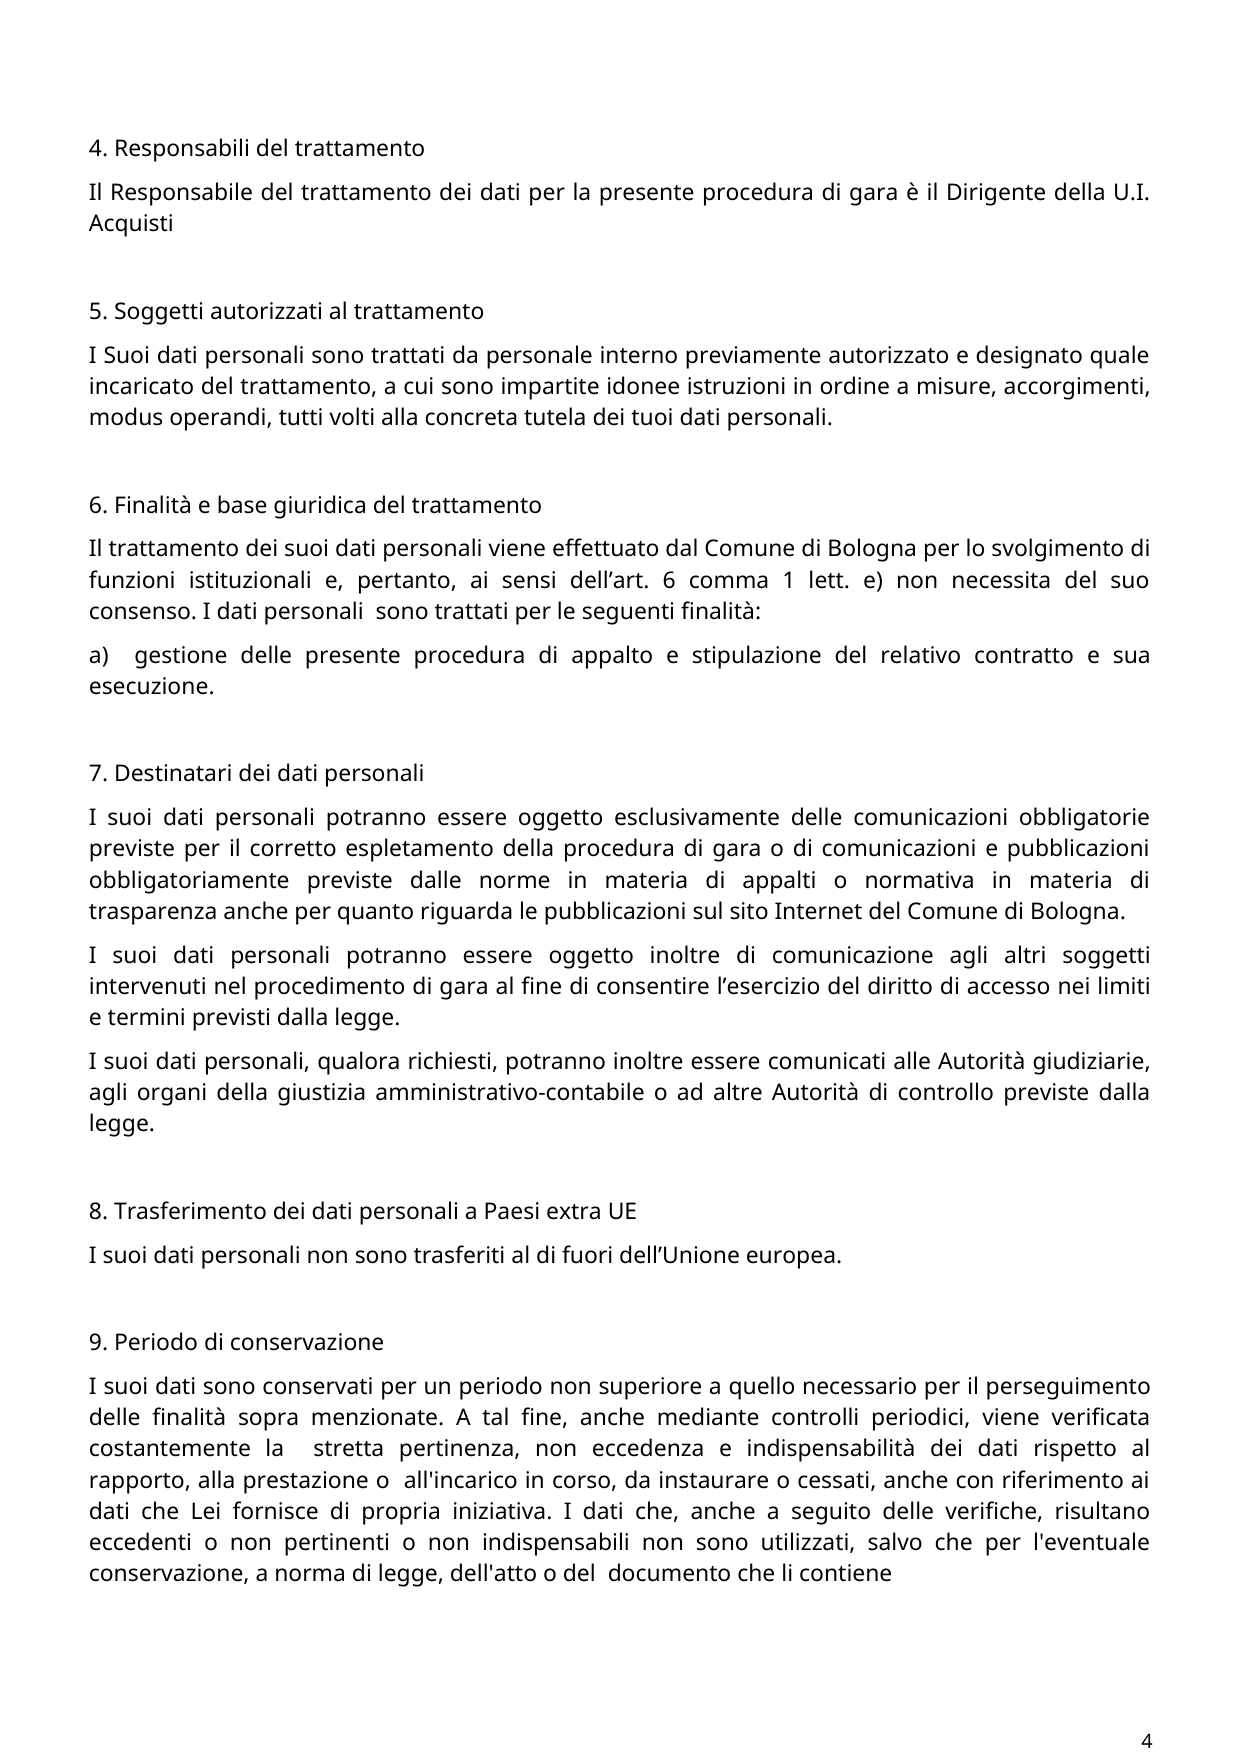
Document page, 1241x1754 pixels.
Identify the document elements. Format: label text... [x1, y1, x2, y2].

text Il Responsabile del trattamento dei dati per la presente procedura di gara è il Dirigente della U.I. Acquisti [89, 176, 1152, 239]
text 7. Destinatari dei dati personali [89, 757, 1152, 789]
text I Suoi dati personali sono trattati da personale interno previamente autorizzato e designato quale incaricato del trattamento, a cui sono impartite idonee istruzioni in ordine a misure, accorgimenti, modus operandi, tutti volti alla concreta tutela dei tuoi dati personali. [89, 339, 1152, 432]
text 8. Trasferimento dei dati personali a Paesi extra UE [89, 1195, 1152, 1226]
text 6. Finalità e base giuridica del trattamento [89, 489, 1152, 520]
text I suoi dati sono conservati per un periodo non superiore a quello necessario per il perseguimento delle finalità sopra menzionate. A tal fine, anche mediante controlli periodici, viene verificata costantemente la stretta pertinenza, non eccedenza e indispensabilità dei dati rispetto al rapporto, alla prestazione o all'incarico in corso, da instaurare o cessati, anche con riferimento ai dati che Lei fornisce di propria iniziativa. I dati che, anche a seguito delle verifiche, risultano eccedenti o non pertinenti o non indispensabili non sono utilizzati, salvo che per l'eventuale conservazione, a norma di legge, dell'atto o del documento che li contiene [89, 1370, 1152, 1589]
text I suoi dati personali, qualora richiesti, potranno inoltre essere comunicati alle Autorità giudiziarie, agli organi della giustizia amministrativo-contabile o ad altre Autorità di controllo previste dalla legge. [89, 1045, 1152, 1139]
text I suoi dati personali potranno essere oggetto inoltre di comunicazione agli altri soggetti intervenuti nel procedimento di gara al fine di consentire l’esercizio del diritto di accesso nei limiti e termini previsti dalla legge. [89, 939, 1152, 1032]
text Il trattamento dei suoi dati personali viene effettuato dal Comune di Bologna per lo svolgimento di funzioni istituzionali e, pertanto, ai sensi dell’art. 6 comma 1 lett. e) non necessita del suo consenso. I dati personali sono trattati per le seguenti finalità: [89, 532, 1152, 626]
text I suoi dati personali non sono trasferiti al di fuori dell’Unione europea. [89, 1239, 1152, 1270]
text 9. Periodo di conservazione [89, 1326, 1152, 1357]
text 5. Soggetti autorizzati al trattamento [89, 295, 1152, 326]
text a) gestione delle presente procedura di appalto e stipulazione del relativo contratto e sua esecuzione. [89, 639, 1152, 701]
text 4. Responsabili del trattamento [89, 132, 1152, 164]
text I suoi dati personali potranno essere oggetto esclusivamente delle comunicazioni obbligatorie previste per il corretto espletamento della procedura di gara o di comunicazioni e pubblicazioni obbligatoriamente previste dalle norme in materia di appalti o normativa in materia di trasparenza anche per quanto riguarda le pubblicazioni sul sito Internet del Comune di Bologna. [89, 801, 1152, 926]
